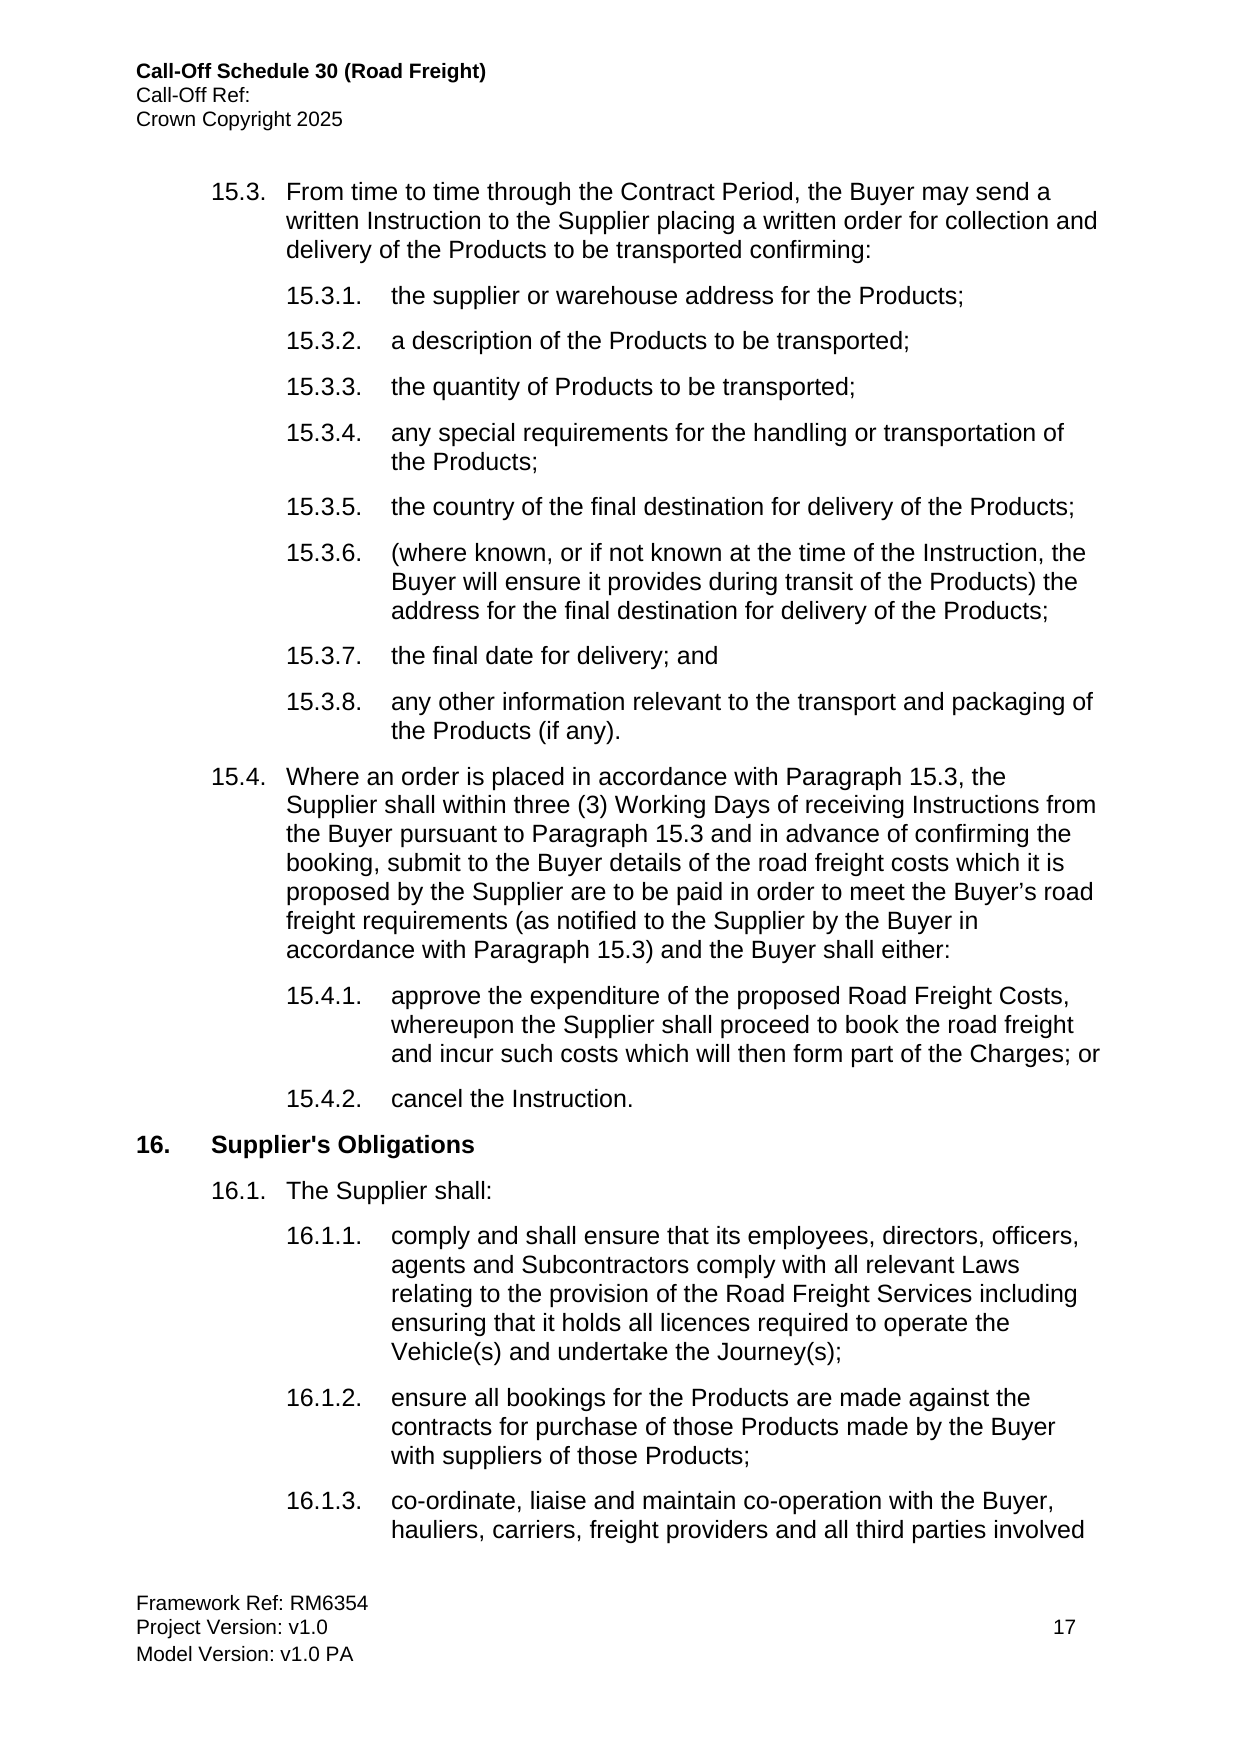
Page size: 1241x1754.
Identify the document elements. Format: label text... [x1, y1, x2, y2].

list ensure all bookings for the Products are made against the contracts for purchase of those Products made by the Buyer with suppliers of those Products; [286, 1383, 1104, 1469]
list Where an order is placed in accordance with Paragraph 15.3, the Supplier shall within three (3) Working Days of receiving Instructions from the Buyer pursuant to Paragraph 15.3 and in advance of confirming the booking, submit to the Buyer details of the road freight costs which it is proposed by the Supplier are to be paid in order to meet the Buyer’s road freight requirements (as notified to the Supplier by the Buyer in accordance with Paragraph 15.3) and the Buyer shall either: [211, 762, 1104, 964]
list the country of the final destination for delivery of the Products; [286, 492, 1104, 521]
list the quantity of Products to be transported; [286, 372, 1104, 401]
list the supplier or warehouse address for the Products; [286, 281, 1104, 309]
list co-ordinate, liaise and maintain co-operation with the Buyer, hauliers, carriers, freight providers and all third parties involved [286, 1486, 1104, 1544]
list any other information relevant to the transport and packaging of the Products (if any). [286, 687, 1104, 745]
list (where known, or if not known at the time of the Instruction, the Buyer will ensure it provides during transit of the Products) the address for the final destination for delivery of the Products; [286, 538, 1104, 624]
list any special requirements for the handling or transportation of the Products; [286, 418, 1104, 475]
list comply and shall ensure that its employees, directors, officers, agents and Subcontractors comply with all relevant Laws relating to the provision of the Road Freight Services including ensuring that it holds all licences required to operate the Vehicle(s) and undertake the Journey(s); [286, 1221, 1104, 1366]
list Supplier's Obligations [136, 1130, 1104, 1159]
list approve the expenditure of the proposed Road Freight Costs, whereupon the Supplier shall proceed to book the road freight and incur such costs which will then form part of the Charges; or [286, 981, 1104, 1068]
list The Supplier shall: [211, 1176, 1104, 1204]
list a description of the Products to be transported; [286, 326, 1104, 355]
list cancel the Instruction. [286, 1084, 1104, 1113]
list From time to time through the Contract Period, the Buyer may send a written Instruction to the Supplier placing a written order for collection and delivery of the Products to be transported confirming: [211, 177, 1104, 264]
list the final date for delivery; and [286, 641, 1104, 670]
